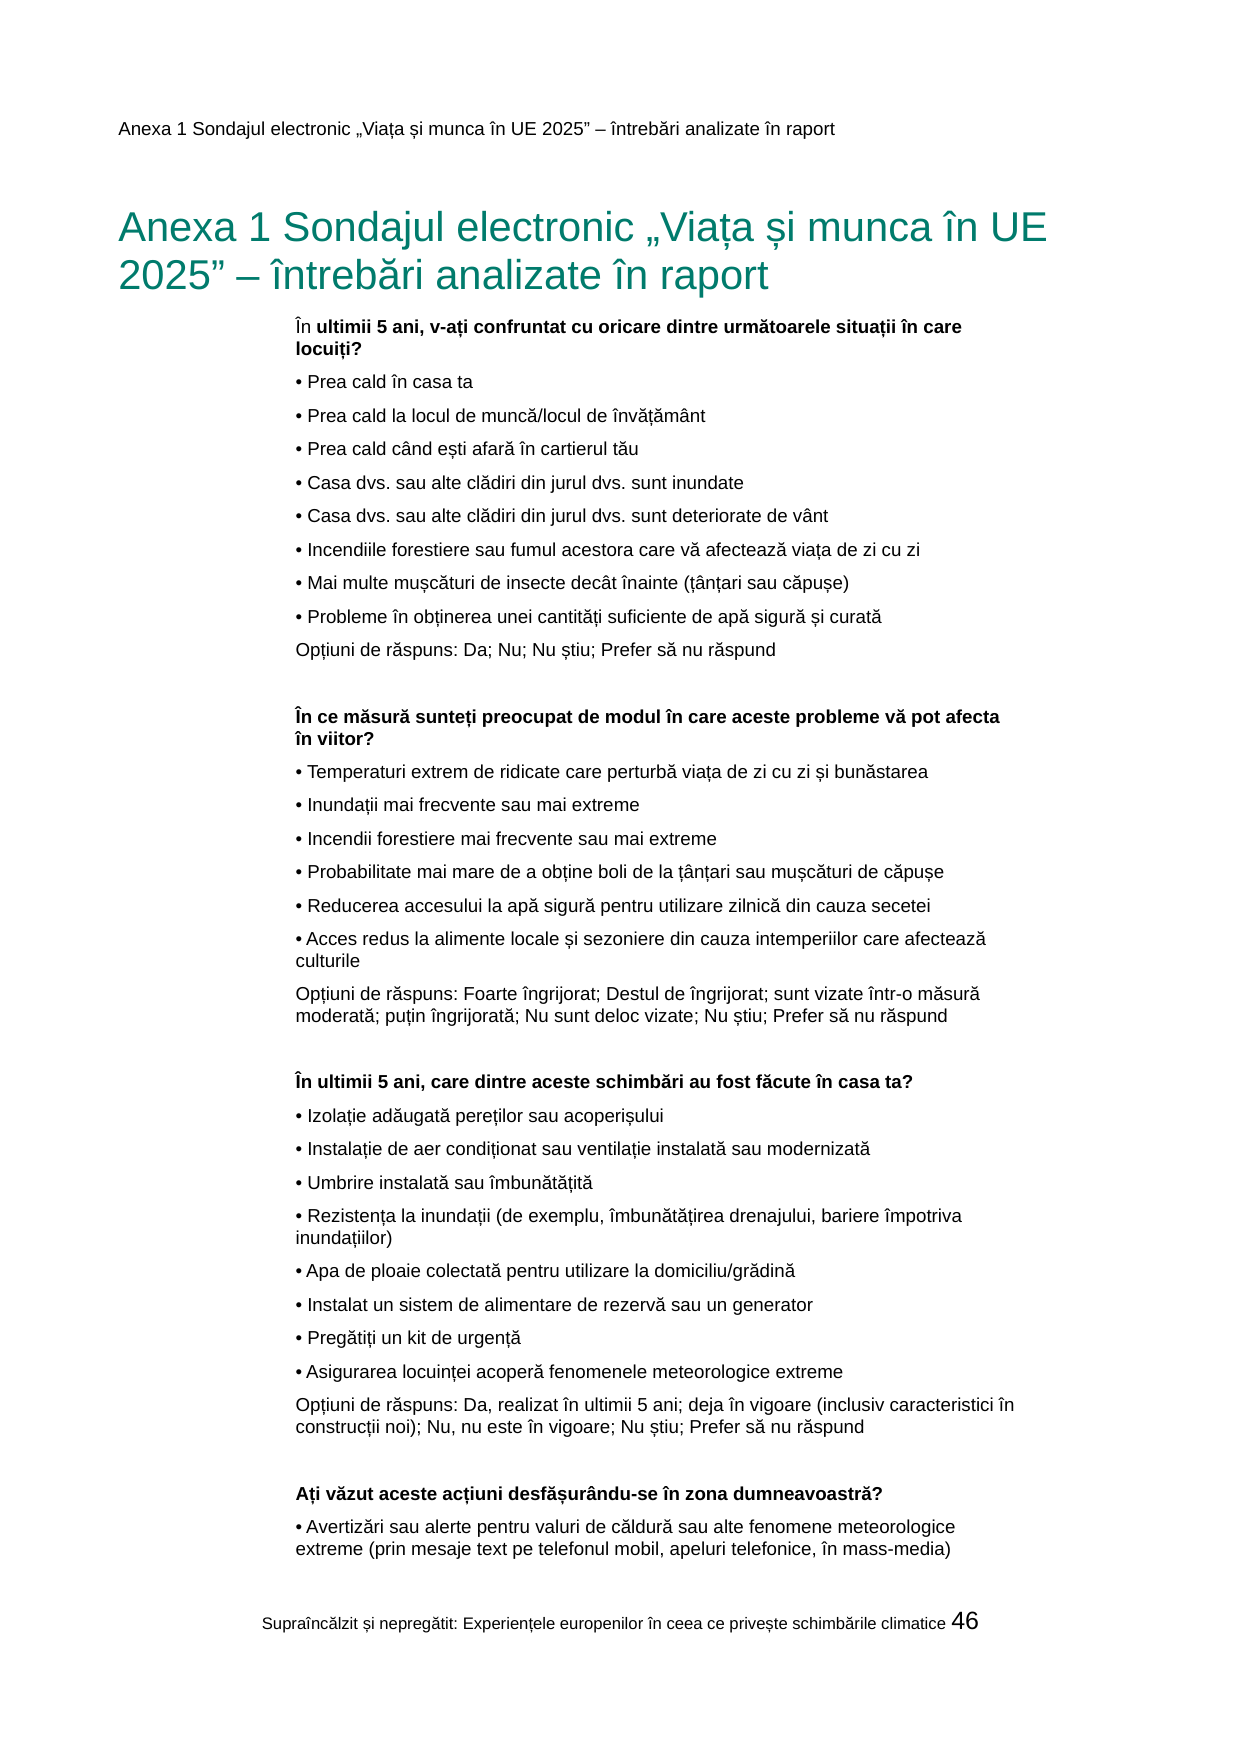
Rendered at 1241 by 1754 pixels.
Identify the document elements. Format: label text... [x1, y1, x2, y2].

text • Temperaturi extrem de ridicate care perturbă viața de zi cu zi și bunăstarea [295, 761, 1022, 782]
text • Rezistența la inundații (de exemplu, îmbunătățirea drenajului, bariere împotriva inundațiilor) [295, 1205, 1022, 1248]
text • Acces redus la alimente locale și sezoniere din cauza intemperiilor care afectează culturile [295, 928, 1022, 971]
text • Prea cald la locul de muncă/locul de învățământ [295, 405, 1022, 426]
text • Izolație adăugată pereților sau acoperișului [295, 1105, 1022, 1126]
text • Probleme în obținerea unei cantități suficiente de apă sigură și curată [295, 605, 1022, 627]
text • Instalație de aer condiționat sau ventilație instalată sau modernizată [295, 1138, 1022, 1160]
text • Prea cald când ești afară în cartierul tău [295, 438, 1022, 460]
text Opțiuni de răspuns: Da; Nu; Nu știu; Prefer să nu răspund [295, 639, 1022, 660]
subtitle Anexa 1 Sondajul electronic „Viața și munca în UE 2025” – întrebări analizate în raport [118, 202, 1122, 298]
text • Probabilitate mai mare de a obține boli de la țânțari sau mușcături de căpușe [295, 861, 1022, 883]
text • Prea cald în casa ta [295, 371, 1022, 393]
text • Instalat un sistem de alimentare de rezervă sau un generator [295, 1293, 1022, 1315]
text • Avertizări sau alerte pentru valuri de căldură sau alte fenomene meteorologice extreme (prin mesaje text pe telefonul mobil, apeluri telefonice, în mass-media) [295, 1516, 1022, 1559]
text Opțiuni de răspuns: Da, realizat în ultimii 5 ani; deja în vigoare (inclusiv caracteristici în construcții noi); Nu, nu este în vigoare; Nu știu; Prefer să nu răspund [295, 1394, 1022, 1437]
text • Apa de ploaie colectată pentru utilizare la domiciliu/grădină [295, 1260, 1022, 1282]
text În ultimii 5 ani, care dintre aceste schimbări au fost făcute în casa ta? [295, 1071, 1022, 1093]
text • Mai multe mușcături de insecte decât înainte (țânțari sau căpușe) [295, 572, 1022, 593]
text • Umbrire instalată sau îmbunătățită [295, 1172, 1022, 1193]
text • Pregătiți un kit de urgență [295, 1327, 1022, 1348]
text • Inundații mai frecvente sau mai extreme [295, 794, 1022, 816]
text • Incendii forestiere mai frecvente sau mai extreme [295, 828, 1022, 849]
text • Casa dvs. sau alte clădiri din jurul dvs. sunt inundate [295, 472, 1022, 493]
text În ultimii 5 ani, v-ați confruntat cu oricare dintre următoarele situații în care locuiți? [295, 316, 1022, 359]
text • Asigurarea locuinței acoperă fenomenele meteorologice extreme [295, 1360, 1022, 1382]
text Ați văzut aceste acțiuni desfășurându-se în zona dumneavoastră? [295, 1482, 1022, 1504]
text • Casa dvs. sau alte clădiri din jurul dvs. sunt deteriorate de vânt [295, 505, 1022, 527]
text În ce măsură sunteți preocupat de modul în care aceste probleme vă pot afecta în viitor? [295, 706, 1022, 749]
text Opțiuni de răspuns: Foarte îngrijorat; Destul de îngrijorat; sunt vizate într-o măsură moderată; puțin îngrijorată; Nu sunt deloc vizate; Nu știu; Prefer să nu răspund [295, 983, 1022, 1026]
text • Incendiile forestiere sau fumul acestora care vă afectează viața de zi cu zi [295, 538, 1022, 560]
text • Reducerea accesului la apă sigură pentru utilizare zilnică din cauza secetei [295, 894, 1022, 916]
